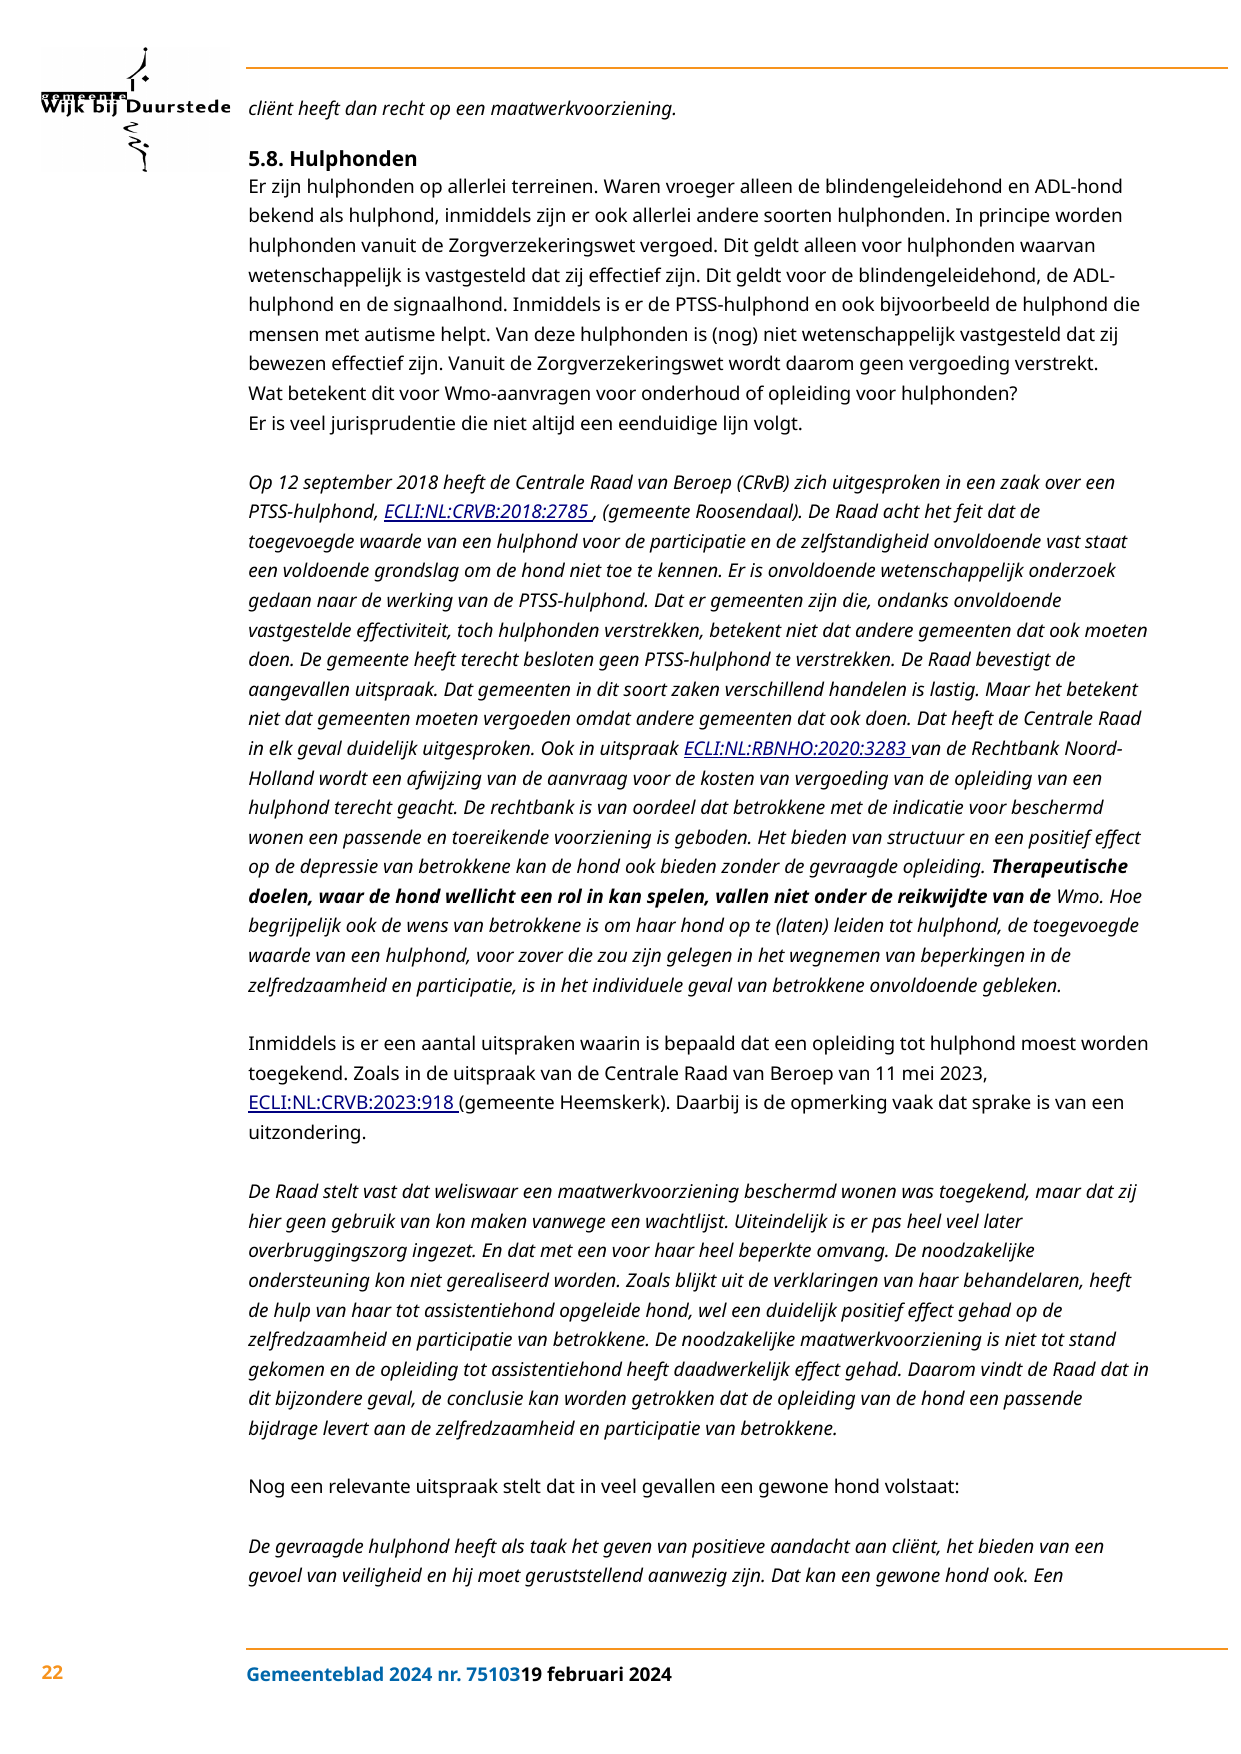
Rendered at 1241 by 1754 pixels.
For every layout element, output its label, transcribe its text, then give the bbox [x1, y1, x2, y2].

text Wat betekent dit voor Wmo-aanvragen voor onderhoud of opleiding voor hulphonden? [248, 380, 1152, 406]
text Er is veel jurisprudentie die niet altijd een eenduidige lijn volgt. [248, 410, 1152, 435]
text Er zijn hulphonden op allerlei terreinen. Waren vroeger alleen de blindengeleidehond en ADL-hond bekend als hulphond, inmiddels zijn er ook allerlei andere soorten hulphonden. In principe worden hulphonden vanuit de Zorgverzekeringswet vergoed. Dit geldt alleen voor hulphonden waarvan wetenschappelijk is vastgesteld dat zij effectief zijn. Dit geldt voor de blindengeleidehond, de ADL-hulphond en de signaalhond. Inmiddels is er de PTSS-hulphond en ook bijvoorbeeld de hulphond die mensen met autisme helpt. Van deze hulphonden is (nog) niet wetenschappelijk vastgesteld dat zij bewezen effectief zijn. Vanuit de Zorgverzekeringswet wordt daarom geen vergoeding verstrekt. [248, 173, 1152, 376]
table_header cliënt heeft dan recht op een maatwerkvoorziening. [248, 95, 1152, 121]
table_header De Raad stelt vast dat weliswaar een maatwerkvoorziening beschermd wonen was toegekend, maar dat zij hier geen gebruik van kon maken vanwege een wachtlijst. Uiteindelijk is er pas heel veel later overbruggingszorg ingezet. En dat met een voor haar heel beperkte omvang. De noodzakelijke ondersteuning kon niet gerealiseerd worden. Zoals blijkt uit de verklaringen van haar behandelaren, heeft de hulp van haar tot assistentiehond opgeleide hond, wel een duidelijk positief effect gehad op de zelfredzaamheid en participatie van betrokkene. De noodzakelijke maatwerkvoorziening is niet tot stand gekomen en de opleiding tot assistentiehond heeft daadwerkelijk effect gehad. Daarom vindt de Raad dat in dit bijzondere geval, de conclusie kan worden getrokken dat de opleiding van de hond een passende bijdrage levert aan de zelfredzaamheid en participatie van betrokkene. [248, 1179, 1152, 1441]
table_header Op 12 september 2018 heeft de Centrale Raad van Beroep (CRvB) zich uitgesproken in een zaak over een PTSS-hulphond, ECLI:NL:CRVB:2018:2785 , (gemeente Roosendaal). De Raad acht het feit dat de toegevoegde waarde van een hulphond voor de participatie en de zelfstandigheid onvoldoende vast staat een voldoende grondslag om de hond niet toe te kennen. Er is onvoldoende wetenschappelijk onderzoek gedaan naar de werking van de PTSS-hulphond. Dat er gemeenten zijn die, ondanks onvoldoende vastgestelde effectiviteit, toch hulphonden verstrekken, betekent niet dat andere gemeenten dat ook moeten doen. De gemeente heeft terecht besloten geen PTSS-hulphond te verstrekken. De Raad bevestigt de aangevallen uitspraak. Dat gemeenten in dit soort zaken verschillend handelen is lastig. Maar het betekent niet dat gemeenten moeten vergoeden omdat andere gemeenten dat ook doen. Dat heeft de Centrale Raad in elk geval duidelijk uitgesproken. Ook in uitspraak ECLI:NL:RBNHO:2020:3283 van de Rechtbank Noord-Holland wordt een afwijzing van de aanvraag voor de kosten van vergoeding van de opleiding van een hulphond terecht geacht. De rechtbank is van oordeel dat betrokkene met de indicatie voor beschermd wonen een passende en toereikende voorziening is geboden. Het bieden van structuur en een positief effect op de depressie van betrokkene kan de hond ook bieden zonder de gevraagde opleiding. Therapeutische doelen, waar de hond wellicht een rol in kan spelen, vallen niet onder de reikwijdte van de Wmo. Hoe begrijpelijk ook de wens van betrokkene is om haar hond op te (laten) leiden tot hulphond, de toegevoegde waarde van een hulphond, voor zover die zou zijn gelegen in het wegnemen van beperkingen in de zelfredzaamheid en participatie, is in het individuele geval van betrokkene onvoldoende gebleken. [248, 469, 1152, 998]
text Inmiddels is er een aantal uitspraken waarin is bepaald dat een opleiding tot hulphond moest worden toegekend. Zoals in de uitspraak van de Centrale Raad van Beroep van 11 mei 2023, ECLI:NL:CRVB:2023:918 (gemeente Heemskerk). Daarbij is de opmerking vaak dat sprake is van een uitzondering. [248, 1030, 1152, 1145]
table_header De gevraagde hulphond heeft als taak het geven van positieve aandacht aan cliënt, het bieden van een gevoel van veiligheid en hij moet geruststellend aanwezig zijn. Dat kan een gewone hond ook. Een [248, 1533, 1152, 1588]
picture [41, 47, 231, 172]
text 5.8. Hulphonden [248, 144, 1152, 173]
text Nog een relevante uitspraak stelt dat in veel gevallen een gewone hond volstaat: [248, 1474, 1152, 1499]
